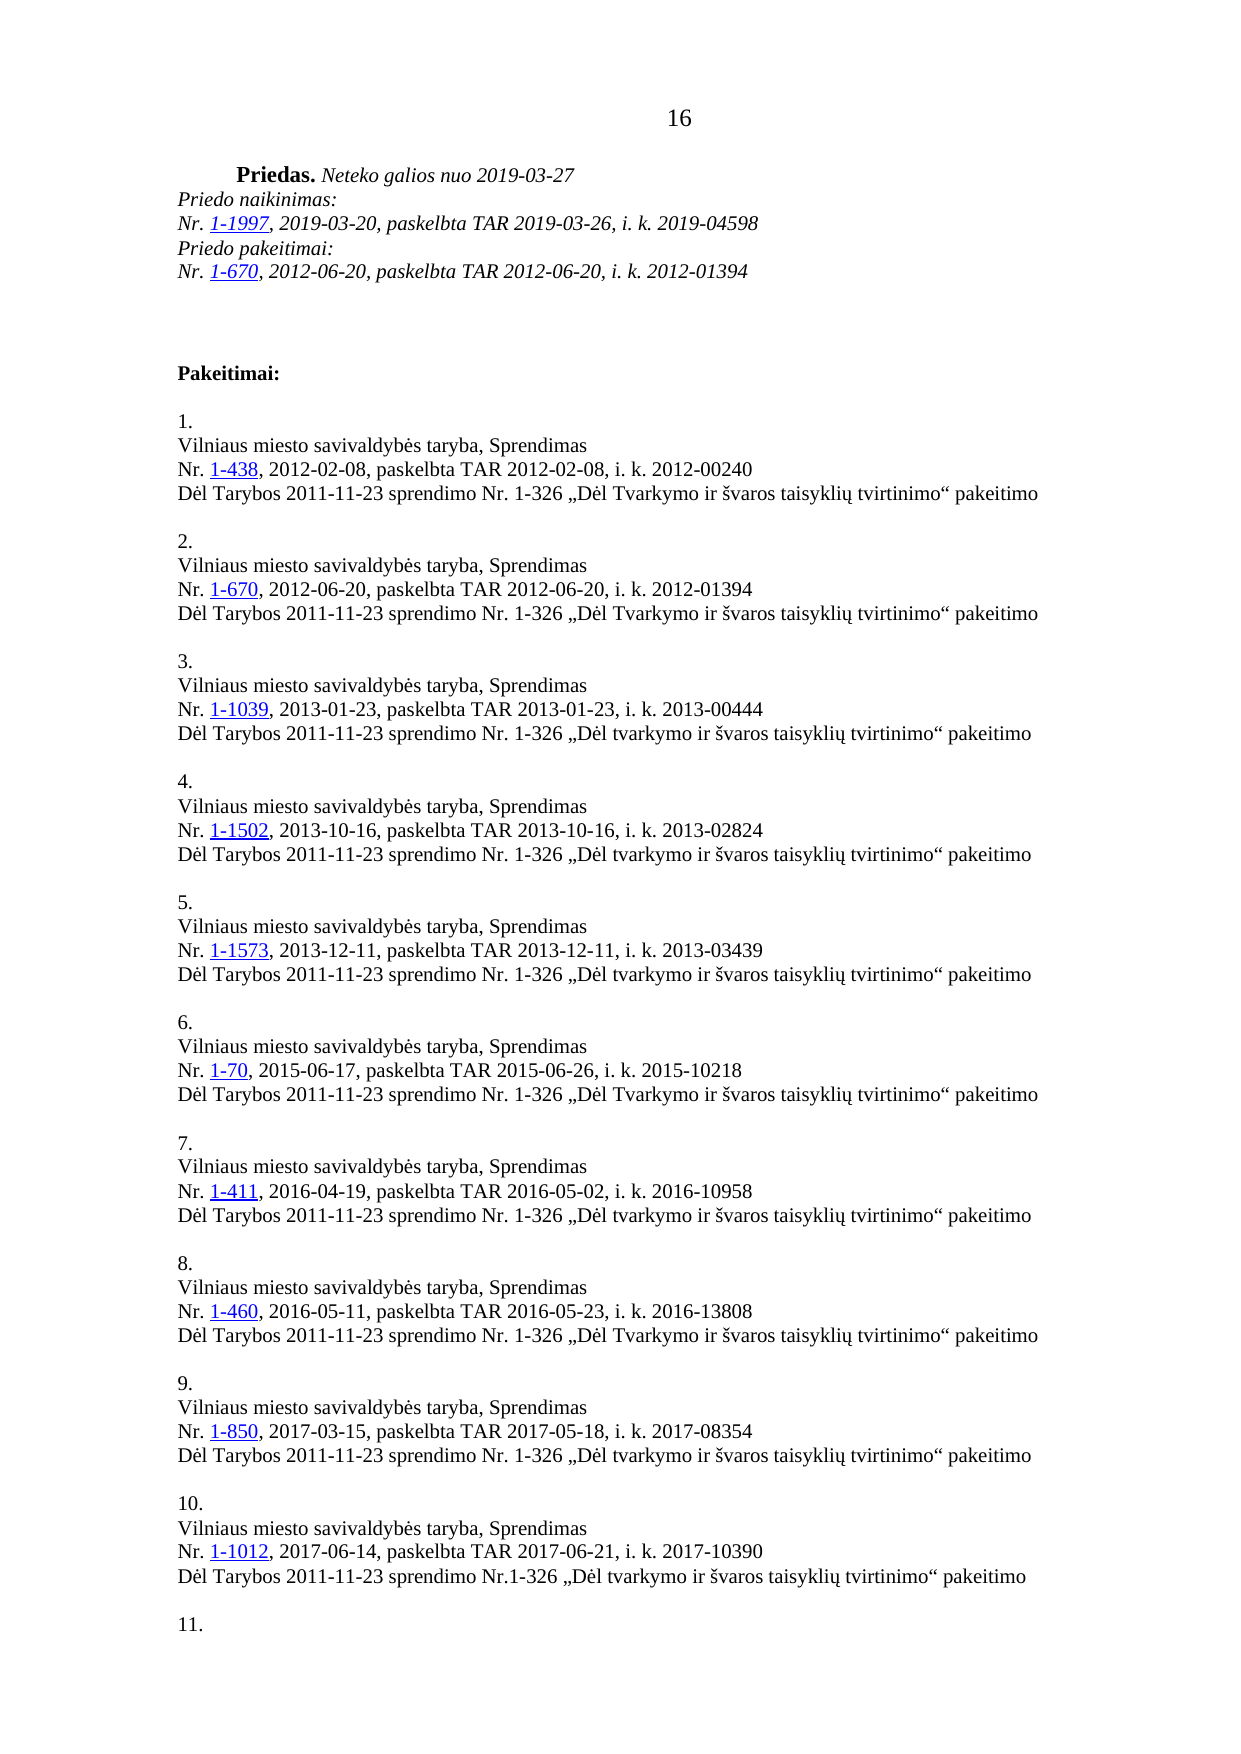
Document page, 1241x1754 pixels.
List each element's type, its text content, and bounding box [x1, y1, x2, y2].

text Vilniaus miesto savivaldybės taryba, Sprendimas [177, 433, 1181, 457]
text Nr. 1-438, 2012-02-08, paskelbta TAR 2012-02-08, i. k. 2012-00240 [177, 457, 1181, 481]
text 7. [177, 1130, 1181, 1154]
text 6. [177, 1010, 1181, 1034]
text Pakeitimai: [177, 360, 1181, 384]
text 3. [177, 649, 1181, 673]
text Nr. 1-1039, 2013-01-23, paskelbta TAR 2013-01-23, i. k. 2013-00444 [177, 697, 1181, 721]
text Dėl Tarybos 2011-11-23 sprendimo Nr. 1-326 „Dėl tvarkymo ir švaros taisyklių tvirtinimo“ pakeitimo [177, 1203, 1181, 1227]
text Dėl Tarybos 2011-11-23 sprendimo Nr. 1-326 „Dėl Tvarkymo ir švaros taisyklių tvirtinimo“ pakeitimo [177, 1082, 1181, 1106]
text Dėl Tarybos 2011-11-23 sprendimo Nr. 1-326 „Dėl Tvarkymo ir švaros taisyklių tvirtinimo“ pakeitimo [177, 481, 1181, 505]
text 1. [177, 408, 1181, 433]
text Vilniaus miesto savivaldybės taryba, Sprendimas [177, 1395, 1181, 1419]
text Nr. 1-850, 2017-03-15, paskelbta TAR 2017-05-18, i. k. 2017-08354 [177, 1419, 1181, 1443]
text Priedo naikinimas: [177, 187, 1181, 211]
text Dėl Tarybos 2011-11-23 sprendimo Nr. 1-326 „Dėl tvarkymo ir švaros taisyklių tvirtinimo“ pakeitimo [177, 721, 1181, 745]
text Vilniaus miesto savivaldybės taryba, Sprendimas [177, 1034, 1181, 1058]
text 2. [177, 529, 1181, 553]
text Priedas. Neteko galios nuo 2019-03-27 [177, 161, 1181, 187]
text Nr. 1-1997, 2019-03-20, paskelbta TAR 2019-03-26, i. k. 2019-04598 [177, 211, 1181, 235]
text Dėl Tarybos 2011-11-23 sprendimo Nr. 1-326 „Dėl tvarkymo ir švaros taisyklių tvirtinimo“ pakeitimo [177, 842, 1181, 866]
text Priedo pakeitimai: [177, 235, 1181, 259]
text 10. [177, 1491, 1181, 1515]
text Dėl Tarybos 2011-11-23 sprendimo Nr. 1-326 „Dėl Tvarkymo ir švaros taisyklių tvirtinimo“ pakeitimo [177, 1323, 1181, 1347]
text Nr. 1-70, 2015-06-17, paskelbta TAR 2015-06-26, i. k. 2015-10218 [177, 1058, 1181, 1082]
text Nr. 1-1012, 2017-06-14, paskelbta TAR 2017-06-21, i. k. 2017-10390 [177, 1539, 1181, 1563]
text Dėl Tarybos 2011-11-23 sprendimo Nr. 1-326 „Dėl Tvarkymo ir švaros taisyklių tvirtinimo“ pakeitimo [177, 601, 1181, 625]
text Nr. 1-670, 2012-06-20, paskelbta TAR 2012-06-20, i. k. 2012-01394 [177, 259, 1181, 283]
text Vilniaus miesto savivaldybės taryba, Sprendimas [177, 1515, 1181, 1539]
text Nr. 1-1573, 2013-12-11, paskelbta TAR 2013-12-11, i. k. 2013-03439 [177, 938, 1181, 962]
text 8. [177, 1251, 1181, 1275]
text Nr. 1-670, 2012-06-20, paskelbta TAR 2012-06-20, i. k. 2012-01394 [177, 577, 1181, 601]
text Dėl Tarybos 2011-11-23 sprendimo Nr. 1-326 „Dėl tvarkymo ir švaros taisyklių tvirtinimo“ pakeitimo [177, 1443, 1181, 1467]
text Vilniaus miesto savivaldybės taryba, Sprendimas [177, 1275, 1181, 1299]
text Vilniaus miesto savivaldybės taryba, Sprendimas [177, 914, 1181, 938]
text 9. [177, 1371, 1181, 1395]
text Vilniaus miesto savivaldybės taryba, Sprendimas [177, 673, 1181, 697]
text 11. [177, 1612, 1181, 1636]
text Nr. 1-411, 2016-04-19, paskelbta TAR 2016-05-02, i. k. 2016-10958 [177, 1178, 1181, 1203]
text Dėl Tarybos 2011-11-23 sprendimo Nr.1-326 „Dėl tvarkymo ir švaros taisyklių tvirtinimo“ pakeitimo [177, 1563, 1181, 1588]
text Vilniaus miesto savivaldybės taryba, Sprendimas [177, 553, 1181, 577]
text Nr. 1-460, 2016-05-11, paskelbta TAR 2016-05-23, i. k. 2016-13808 [177, 1299, 1181, 1323]
text 5. [177, 890, 1181, 914]
text Dėl Tarybos 2011-11-23 sprendimo Nr. 1-326 „Dėl tvarkymo ir švaros taisyklių tvirtinimo“ pakeitimo [177, 962, 1181, 986]
text Nr. 1-1502, 2013-10-16, paskelbta TAR 2013-10-16, i. k. 2013-02824 [177, 818, 1181, 842]
text Vilniaus miesto savivaldybės taryba, Sprendimas [177, 1154, 1181, 1178]
text Vilniaus miesto savivaldybės taryba, Sprendimas [177, 793, 1181, 818]
text 4. [177, 769, 1181, 793]
